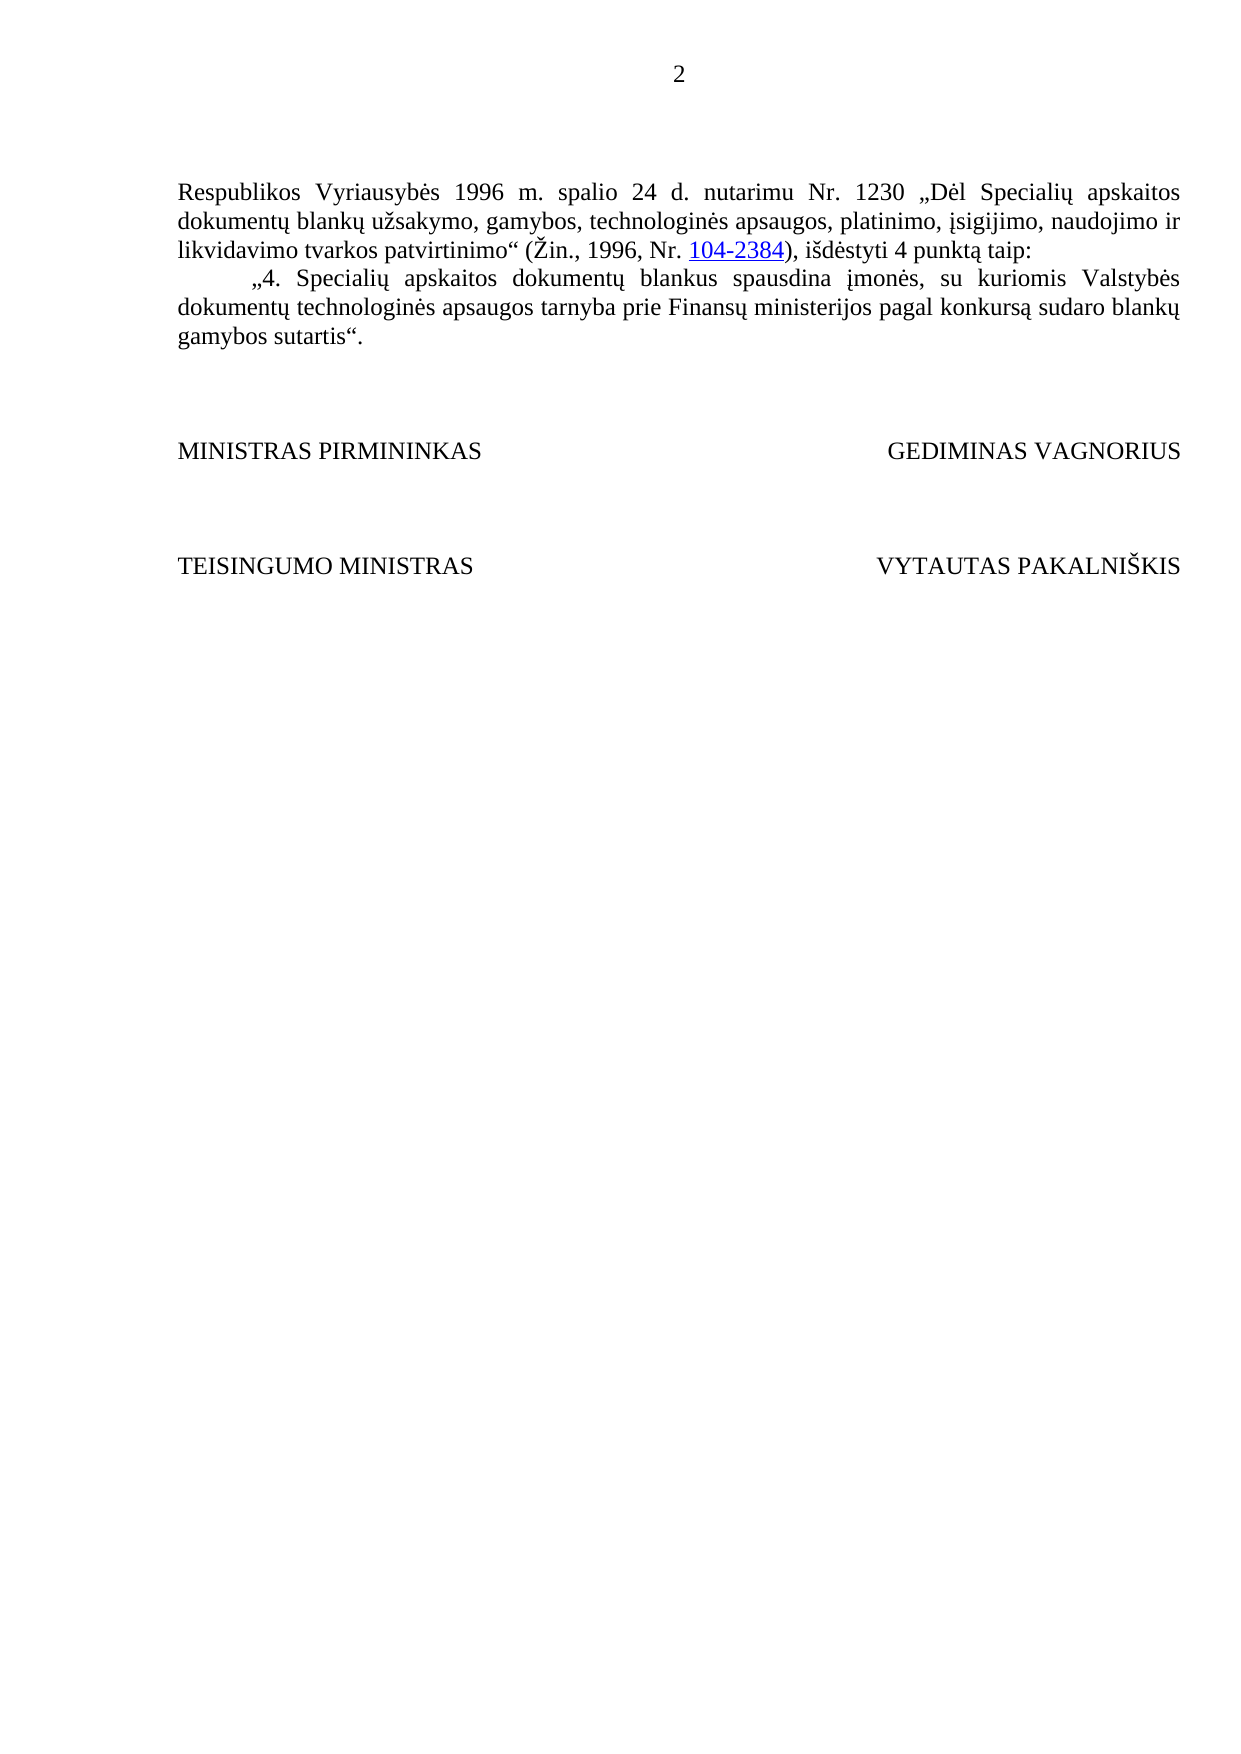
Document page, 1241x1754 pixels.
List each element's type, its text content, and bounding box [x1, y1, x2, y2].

text MINISTRAS PIRMININKAS GEDIMINAS VAGNORIUS [177, 436, 1181, 465]
text „4. Specialių apskaitos dokumentų blankus spausdina įmonės, su kuriomis Valstybės dokumentų technologinės apsaugos tarnyba prie Finansų ministerijos pagal konkursą sudaro blankų gamybos sutartis“. [177, 263, 1181, 350]
text TEISINGUMO MINISTRAS VYTAUTAS PAKALNIŠKIS [177, 551, 1181, 580]
text Respublikos Vyriausybės 1996 m. spalio 24 d. nutarimu Nr. 1230 „Dėl Specialių apskaitos dokumentų blankų užsakymo, gamybos, technologinės apsaugos, platinimo, įsigijimo, naudojimo ir likvidavimo tvarkos patvirtinimo“ (Žin., 1996, Nr. 104-2384), išdėstyti 4 punktą taip: [177, 177, 1181, 263]
